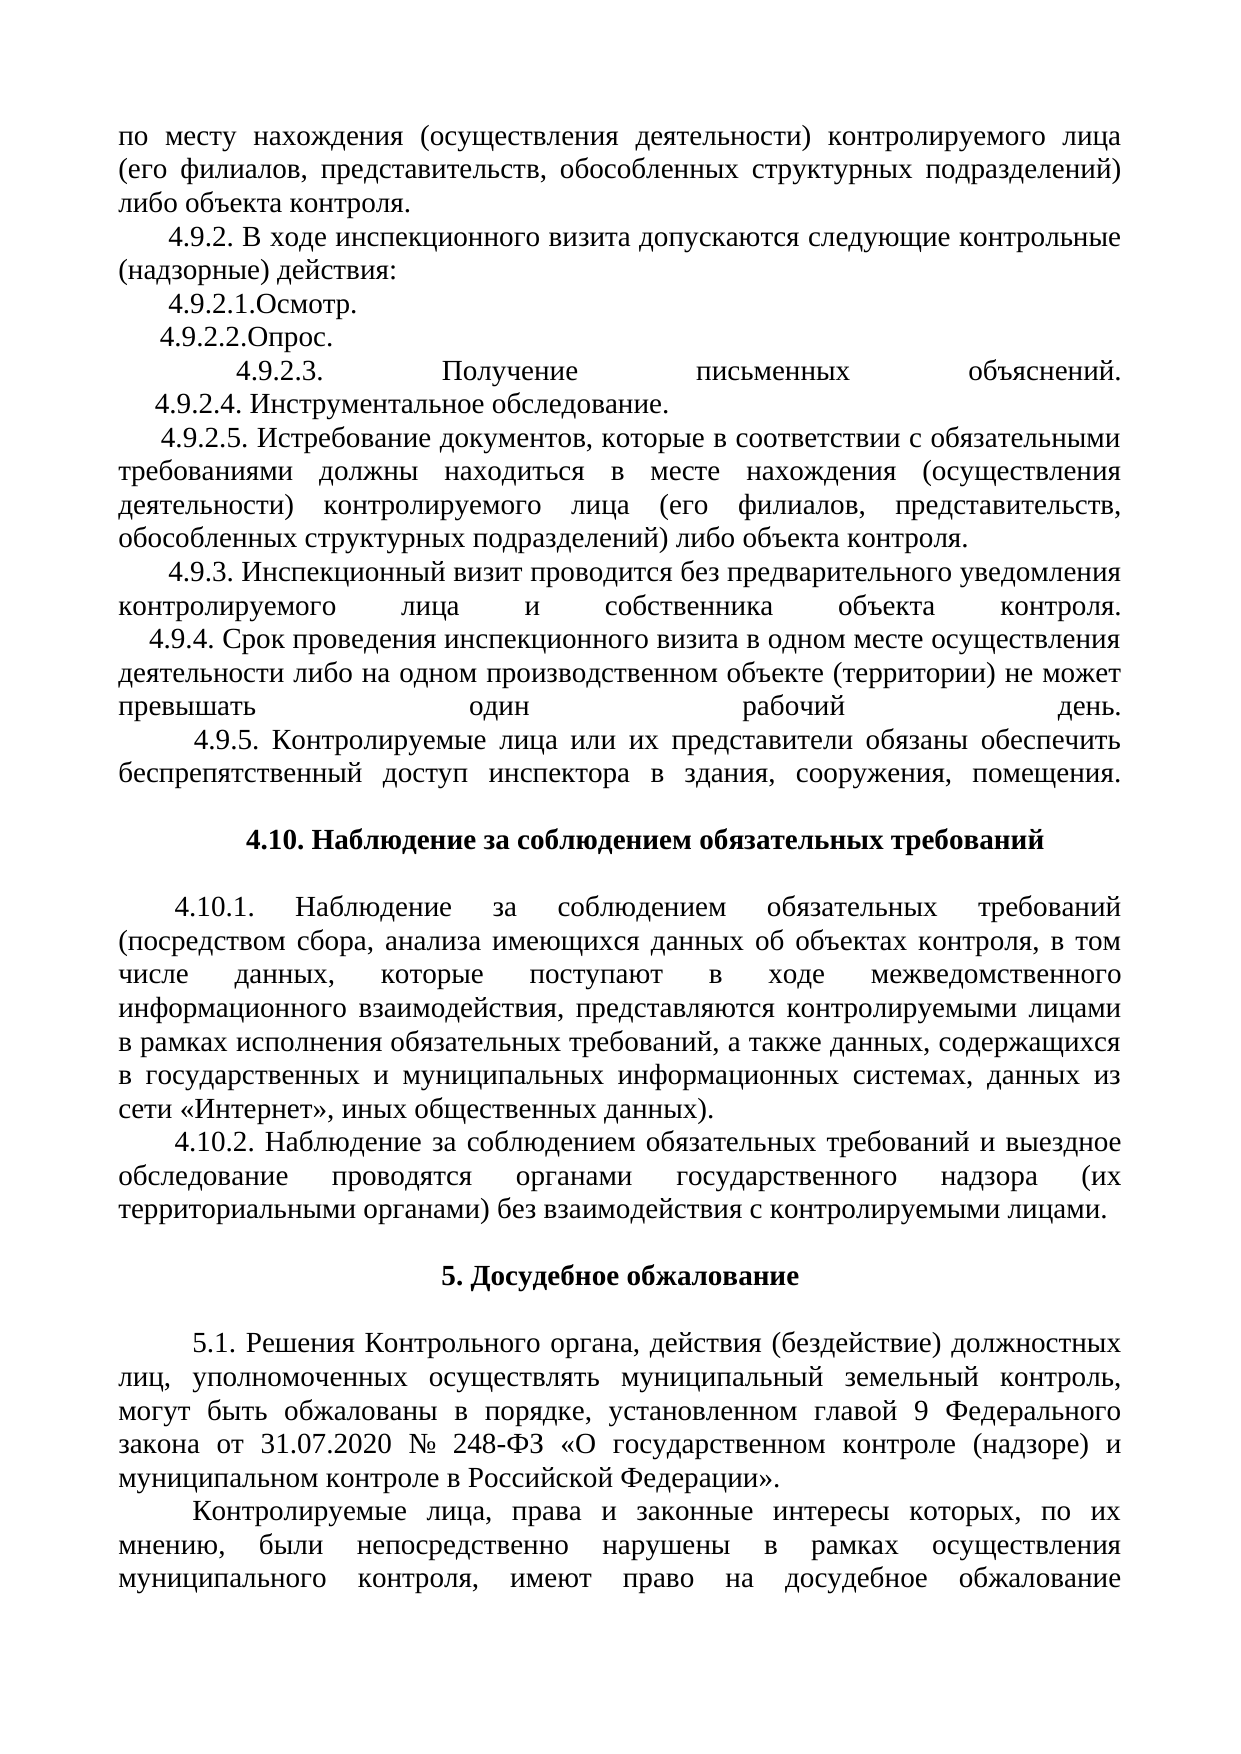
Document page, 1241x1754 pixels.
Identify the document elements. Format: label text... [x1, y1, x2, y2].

text 4.9.2.1.Осмотр. [118, 286, 1122, 319]
text 4.9.3. Инспекционный визит проводится без предварительного уведомления контролируемого лица и собственника объекта контроля. 4.9.4. Срок проведения инспекционного визита в одном месте осуществления деятельности либо на одном производственном объекте (территории) не может превышать один рабочий день. 4.9.5. Контролируемые лица или их представители обязаны обеспечить беспрепятственный доступ инспектора в здания, сооружения, помещения. [118, 554, 1122, 822]
text 5. Досудебное обжалование [118, 1258, 1122, 1292]
text по месту нахождения (осуществления деятельности) контролируемого лица (его филиалов, представительств, обособленных структурных подразделений) либо объекта контроля. [118, 118, 1122, 219]
text 4.9.2.2.Опрос. 4.9.2.3. Получение письменных объяснений. 4.9.2.4. Инструментальное обследование. [118, 319, 1122, 420]
list Контролируемые лица, права и законные интересы которых, по их мнению, были непосредственно нарушены в рамках осуществления муниципального контроля, имеют право на досудебное обжалование [118, 1493, 1122, 1594]
text 4.9.2.5. Истребование документов, которые в соответствии с обязательными требованиями должны находиться в месте нахождения (осуществления деятельности) контролируемого лица (его филиалов, представительств, обособленных структурных подразделений) либо объекта контроля. [118, 420, 1122, 554]
text 4.10.2. Наблюдение за соблюдением обязательных требований и выездное обследование проводятся органами государственного надзора (их территориальными органами) без взаимодействия с контролируемыми лицами. [118, 1124, 1122, 1225]
text 5.1. Решения Контрольного органа, действия (бездействие) должностных лиц, уполномоченных осуществлять муниципальный земельный контроль, могут быть обжалованы в порядке, установленном главой 9 Федерального закона от 31.07.2020 № 248-ФЗ «О государственном контроле (надзоре) и муниципальном контроле в Российской Федерации». [118, 1326, 1122, 1493]
text 4.9.2. В ходе инспекционного визита допускаются следующие контрольные (надзорные) действия: [118, 219, 1122, 286]
text 4.10. Наблюдение за соблюдением обязательных требований [118, 822, 1122, 856]
text 4.10.1. Наблюдение за соблюдением обязательных требований (посредством сбора, анализа имеющихся данных об объектах контроля, в том числе данных, которые поступают в ходе межведомственного информационного взаимодействия, представляются контролируемыми лицами в рамках исполнения обязательных требований, а также данных, содержащихся в государственных и муниципальных информационных системах, данных из сети «Интернет», иных общественных данных). [118, 889, 1122, 1124]
